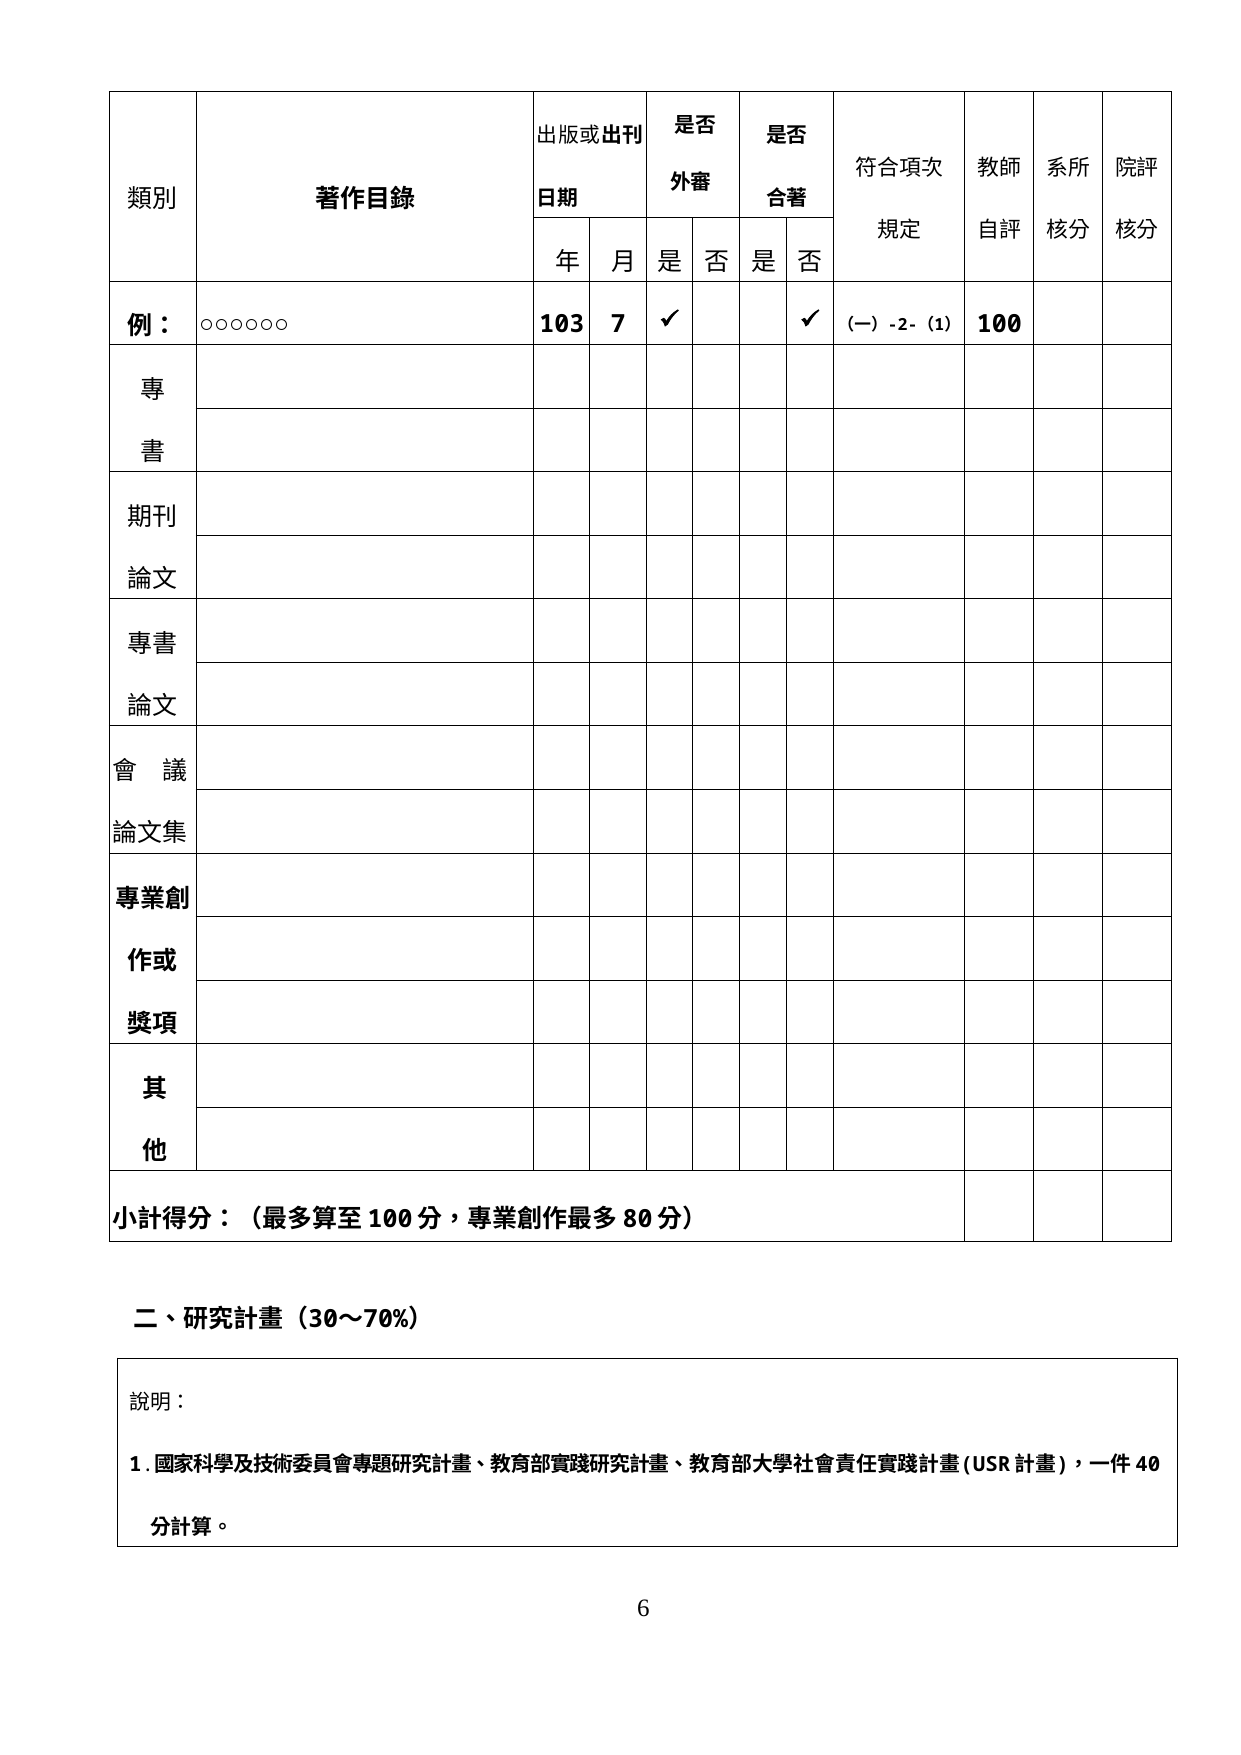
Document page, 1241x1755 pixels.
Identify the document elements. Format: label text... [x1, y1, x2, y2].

table_cell [965, 726, 1033, 789]
table_cell [590, 536, 646, 598]
table_cell [1034, 917, 1102, 979]
table_cell [197, 790, 533, 852]
table_cell [740, 472, 786, 535]
table_cell 例： [110, 282, 196, 344]
table_cell [834, 345, 964, 408]
table_cell [965, 345, 1033, 408]
table_cell [1103, 790, 1171, 852]
table_header 教師自評 [965, 92, 1033, 281]
table_cell 專書 論文 [110, 599, 196, 725]
table_cell [834, 1108, 964, 1170]
table_cell [197, 472, 533, 535]
table_cell [197, 663, 533, 725]
table_cell [1034, 1171, 1102, 1241]
table_cell 是 [740, 218, 786, 281]
table_cell [1034, 981, 1102, 1043]
table_cell [1034, 1108, 1102, 1170]
table_cell [647, 726, 692, 789]
table_cell [647, 409, 692, 471]
table_cell [1103, 1108, 1171, 1170]
table_cell [693, 345, 739, 408]
table_cell [1103, 282, 1171, 344]
table_cell [1103, 536, 1171, 598]
table_cell [534, 472, 589, 535]
table_cell [647, 1108, 692, 1170]
table_cell [740, 409, 786, 471]
table_cell [1034, 282, 1102, 344]
table_cell [1103, 472, 1171, 535]
table_cell [197, 726, 533, 789]
table_cell [647, 536, 692, 598]
table_header 說明： 1.國家科學及技術委員會專題研究計畫、教育部實踐研究計畫、教育部大學社會責任實踐計畫(USR計畫)，一件40分計算。 [118, 1359, 1177, 1546]
table_cell [1103, 409, 1171, 471]
table_cell [834, 663, 964, 725]
table_cell [740, 536, 786, 598]
table_cell 100 [965, 282, 1033, 344]
table_header 符合項次 規定 [834, 92, 964, 281]
table_cell [647, 917, 692, 979]
table_cell [647, 472, 692, 535]
table_cell [965, 1108, 1033, 1170]
table_cell [197, 917, 533, 979]
table_cell 年 [534, 218, 589, 281]
table_cell [787, 790, 833, 852]
table_cell [693, 409, 739, 471]
table_cell [647, 981, 692, 1043]
table_cell [740, 282, 786, 344]
table_cell [693, 917, 739, 979]
table_cell [590, 599, 646, 662]
table_cell [965, 917, 1033, 979]
table_cell [197, 854, 533, 916]
table_cell [965, 981, 1033, 1043]
table_cell [534, 1044, 589, 1107]
table_cell [534, 1108, 589, 1170]
table_cell [965, 409, 1033, 471]
table_cell [965, 536, 1033, 598]
table_cell [534, 536, 589, 598]
table_cell [197, 409, 533, 471]
table_cell [965, 854, 1033, 916]
table_cell [834, 409, 964, 471]
table_cell [965, 472, 1033, 535]
table_cell [965, 599, 1033, 662]
table_header 著作目錄 [197, 92, 533, 281]
table_cell [197, 345, 533, 408]
table_cell [693, 1044, 739, 1107]
table_cell [590, 1108, 646, 1170]
table_cell [1103, 917, 1171, 979]
table_cell [534, 790, 589, 852]
table_cell [1034, 854, 1102, 916]
table_cell [590, 790, 646, 852]
table_cell [647, 854, 692, 916]
table_cell [740, 726, 786, 789]
table_cell [740, 917, 786, 979]
table_cell [834, 472, 964, 535]
table_cell [590, 854, 646, 916]
table_cell [1103, 599, 1171, 662]
table_cell [740, 790, 786, 852]
table_cell [1034, 663, 1102, 725]
table_cell [534, 409, 589, 471]
table_cell [965, 663, 1033, 725]
table_cell [197, 599, 533, 662]
table_cell 會 議 論文集 [110, 726, 196, 852]
table_cell [787, 1108, 833, 1170]
table_header 類別 [110, 92, 196, 281]
table_cell 103 [534, 282, 589, 344]
table_cell [834, 917, 964, 979]
table_cell [787, 536, 833, 598]
table_cell [834, 726, 964, 789]
table_cell [693, 599, 739, 662]
table_cell [590, 472, 646, 535]
table_cell 小計得分：（最多算至100分，專業創作最多80分） [110, 1171, 964, 1241]
table_cell [590, 1044, 646, 1107]
table_cell [1103, 1171, 1171, 1241]
table_cell [534, 599, 589, 662]
table_cell [590, 663, 646, 725]
table_cell [590, 981, 646, 1043]
table_cell [1034, 345, 1102, 408]
table_cell [534, 663, 589, 725]
table_cell [693, 663, 739, 725]
table_cell [1103, 345, 1171, 408]
table_header 出版或出刊日期 [534, 92, 646, 217]
table_cell 其 他 [110, 1044, 196, 1170]
table_cell （一）-2-（1） [834, 282, 964, 344]
table_cell [1034, 599, 1102, 662]
table_cell [693, 790, 739, 852]
table_cell [1103, 663, 1171, 725]
table_cell [1034, 472, 1102, 535]
table_cell [590, 726, 646, 789]
table_cell 期刊 論文 [110, 472, 196, 598]
table_cell [834, 599, 964, 662]
table_cell [534, 726, 589, 789]
table_cell [534, 345, 589, 408]
table_cell [1034, 726, 1102, 789]
table_cell [590, 409, 646, 471]
table_cell [965, 790, 1033, 852]
table_cell [693, 981, 739, 1043]
table_cell [693, 1108, 739, 1170]
table_cell [693, 854, 739, 916]
table_cell 是 [647, 218, 692, 281]
table_cell ○○○○○○ [197, 282, 533, 344]
table_cell [787, 917, 833, 979]
table_cell 月 [590, 218, 646, 281]
table_cell [787, 981, 833, 1043]
table_cell 7 [590, 282, 646, 344]
table_cell [1034, 1044, 1102, 1107]
table_header 是否 外審 [647, 92, 739, 217]
table_cell 專 書 [110, 345, 196, 471]
table_cell [534, 854, 589, 916]
table_cell [590, 917, 646, 979]
table_cell [787, 599, 833, 662]
table_cell [740, 854, 786, 916]
table_cell 否 [787, 218, 833, 281]
table_cell [740, 345, 786, 408]
table_cell [1034, 536, 1102, 598]
table_cell [1103, 726, 1171, 789]
table_cell [834, 1044, 964, 1107]
table_cell [787, 409, 833, 471]
table_cell [534, 917, 589, 979]
table_cell 專業創作或 獎項 [110, 854, 196, 1043]
table_cell [647, 345, 692, 408]
table_cell [740, 1108, 786, 1170]
text 二、研究計畫（30〜70%） [133, 1275, 1168, 1338]
table_cell [740, 981, 786, 1043]
table_cell [197, 1108, 533, 1170]
table_cell [647, 1044, 692, 1107]
table_cell [834, 981, 964, 1043]
table_cell [1103, 854, 1171, 916]
table_cell  [647, 282, 692, 344]
table_cell [1103, 1044, 1171, 1107]
table_header 是否 合著 [740, 92, 833, 217]
table_cell [787, 345, 833, 408]
table_cell [1034, 790, 1102, 852]
table_cell [693, 472, 739, 535]
table_cell [647, 663, 692, 725]
table_header 系所核分 [1034, 92, 1102, 281]
table_cell [197, 1044, 533, 1107]
table_cell [965, 1171, 1033, 1241]
table_cell [534, 981, 589, 1043]
table_cell [693, 726, 739, 789]
table_cell [197, 981, 533, 1043]
table_cell [197, 536, 533, 598]
table_cell [647, 790, 692, 852]
table_cell [740, 599, 786, 662]
table_cell  [787, 282, 833, 344]
table_cell [647, 599, 692, 662]
table_cell [693, 282, 739, 344]
table_cell [834, 854, 964, 916]
table_cell [1034, 409, 1102, 471]
table_cell [787, 663, 833, 725]
table_cell [590, 345, 646, 408]
table_cell [740, 1044, 786, 1107]
table_cell [965, 1044, 1033, 1107]
table_cell [787, 472, 833, 535]
table_cell [787, 854, 833, 916]
table_cell [787, 726, 833, 789]
table_cell [693, 536, 739, 598]
table_cell [1103, 981, 1171, 1043]
table_cell [740, 663, 786, 725]
table_cell [787, 1044, 833, 1107]
table_cell [834, 536, 964, 598]
table_cell 否 [693, 218, 739, 281]
table_cell [834, 790, 964, 852]
table_header 院評 核分 [1103, 92, 1171, 281]
